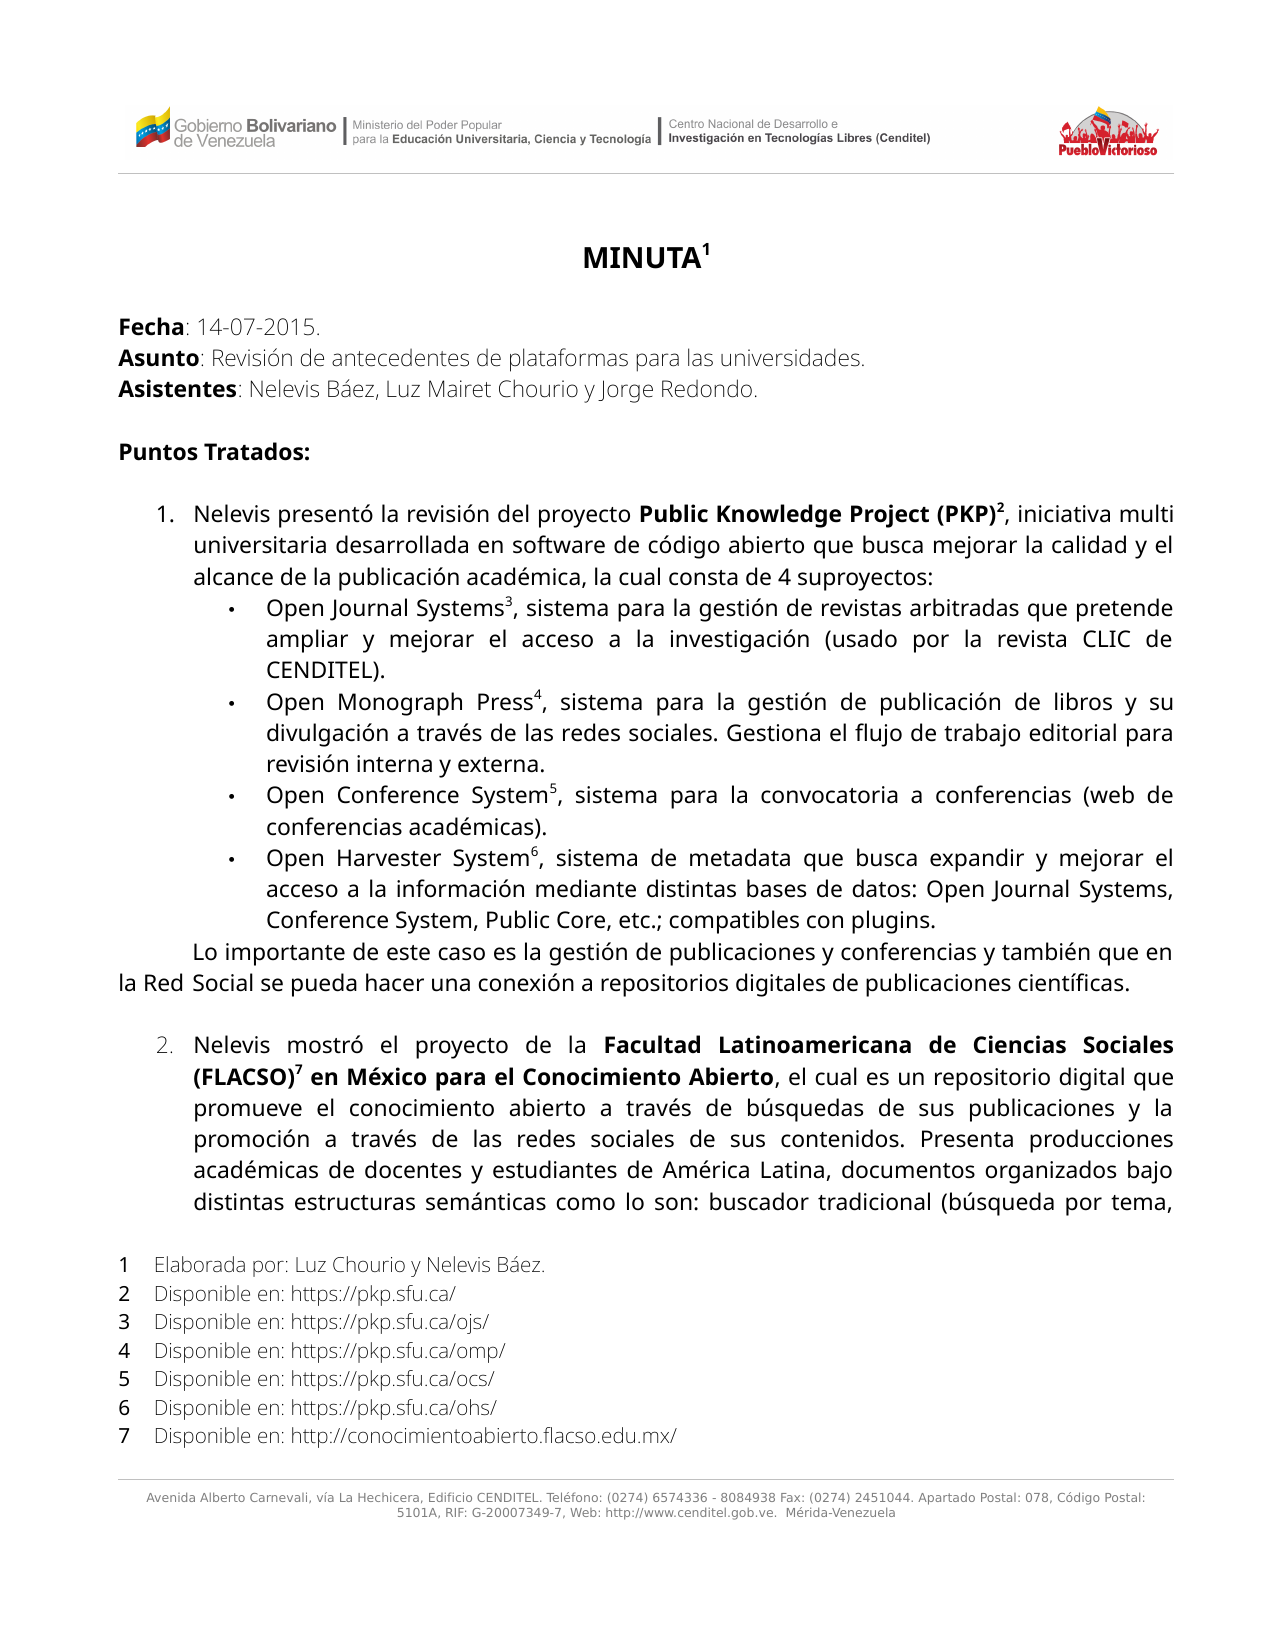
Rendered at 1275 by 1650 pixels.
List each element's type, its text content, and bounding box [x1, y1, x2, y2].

list Open Journal Systems, sistema para la gestión de revistas arbitradas que pretende ampliar y mejorar el acceso a la investigación (usado por la revista CLIC de CENDITEL). [228, 592, 1174, 686]
list Disponible en: https://pkp.sfu.ca/ojs/ [118, 1307, 1174, 1336]
list Open Monograph Press, sistema para la gestión de publicación de libros y su divulgación a través de las redes sociales. Gestiona el flujo de trabajo editorial para revisión interna y externa. [228, 686, 1174, 779]
list Disponible en: https://pkp.sfu.ca/omp/ [118, 1336, 1174, 1364]
list Disponible en: https://pkp.sfu.ca/ocs/ [118, 1364, 1174, 1393]
list Disponible en: https://pkp.sfu.ca/ohs/ [118, 1393, 1174, 1421]
text Asunto: Revisión de antecedentes de plataformas para las universidades. [118, 342, 1174, 373]
list Open Conference System, sistema para la convocatoria a conferencias (web de conferencias académicas). [228, 779, 1174, 842]
picture [125, 105, 1174, 160]
list Open Harvester System, sistema de metadata que busca expandir y mejorar el acceso a la información mediante distintas bases de datos: Open Journal Systems, Conference System, Public Core, etc.; compatibles con plugins. [228, 842, 1174, 936]
list Nelevis presentó la revisión del proyecto Public Knowledge Project (PKP), iniciativa multi universitaria desarrollada en software de código abierto que busca mejorar la calidad y el alcance de la publicación académica, la cual consta de 4 suproyectos: [156, 498, 1174, 592]
list Disponible en: https://pkp.sfu.ca/ [118, 1279, 1174, 1307]
text Puntos Tratados: [118, 436, 1174, 467]
text Fecha: 14-07-2015. [118, 311, 1174, 342]
list Lo importante de este caso es la gestión de publicaciones y conferencias y también que en la Red Social se pueda hacer una conexión a repositorios digitales de publicaciones científicas. [118, 936, 1174, 998]
list Disponible en: http://conocimientoabierto.flacso.edu.mx/ [118, 1421, 1174, 1449]
text Asistentes: Nelevis Báez, Luz Mairet Chourio y Jorge Redondo. [118, 373, 1174, 404]
list Nelevis mostró el proyecto de la Facultad Latinoamericana de Ciencias Sociales (FLACSO) en México para el Conocimiento Abierto, el cual es un repositorio digital que promueve el conocimiento abierto a través de búsquedas de sus publicaciones y la promoción a través de las redes sociales de sus contenidos. Presenta producciones académicas de docentes y estudiantes de América Latina, documentos organizados bajo distintas estructuras semánticas como lo son: buscador tradicional (búsqueda por tema, [156, 1029, 1174, 1217]
text MINUTA [118, 237, 1174, 277]
text Elaborada por: Luz Chourio y Nelevis Báez. [118, 1251, 1174, 1279]
